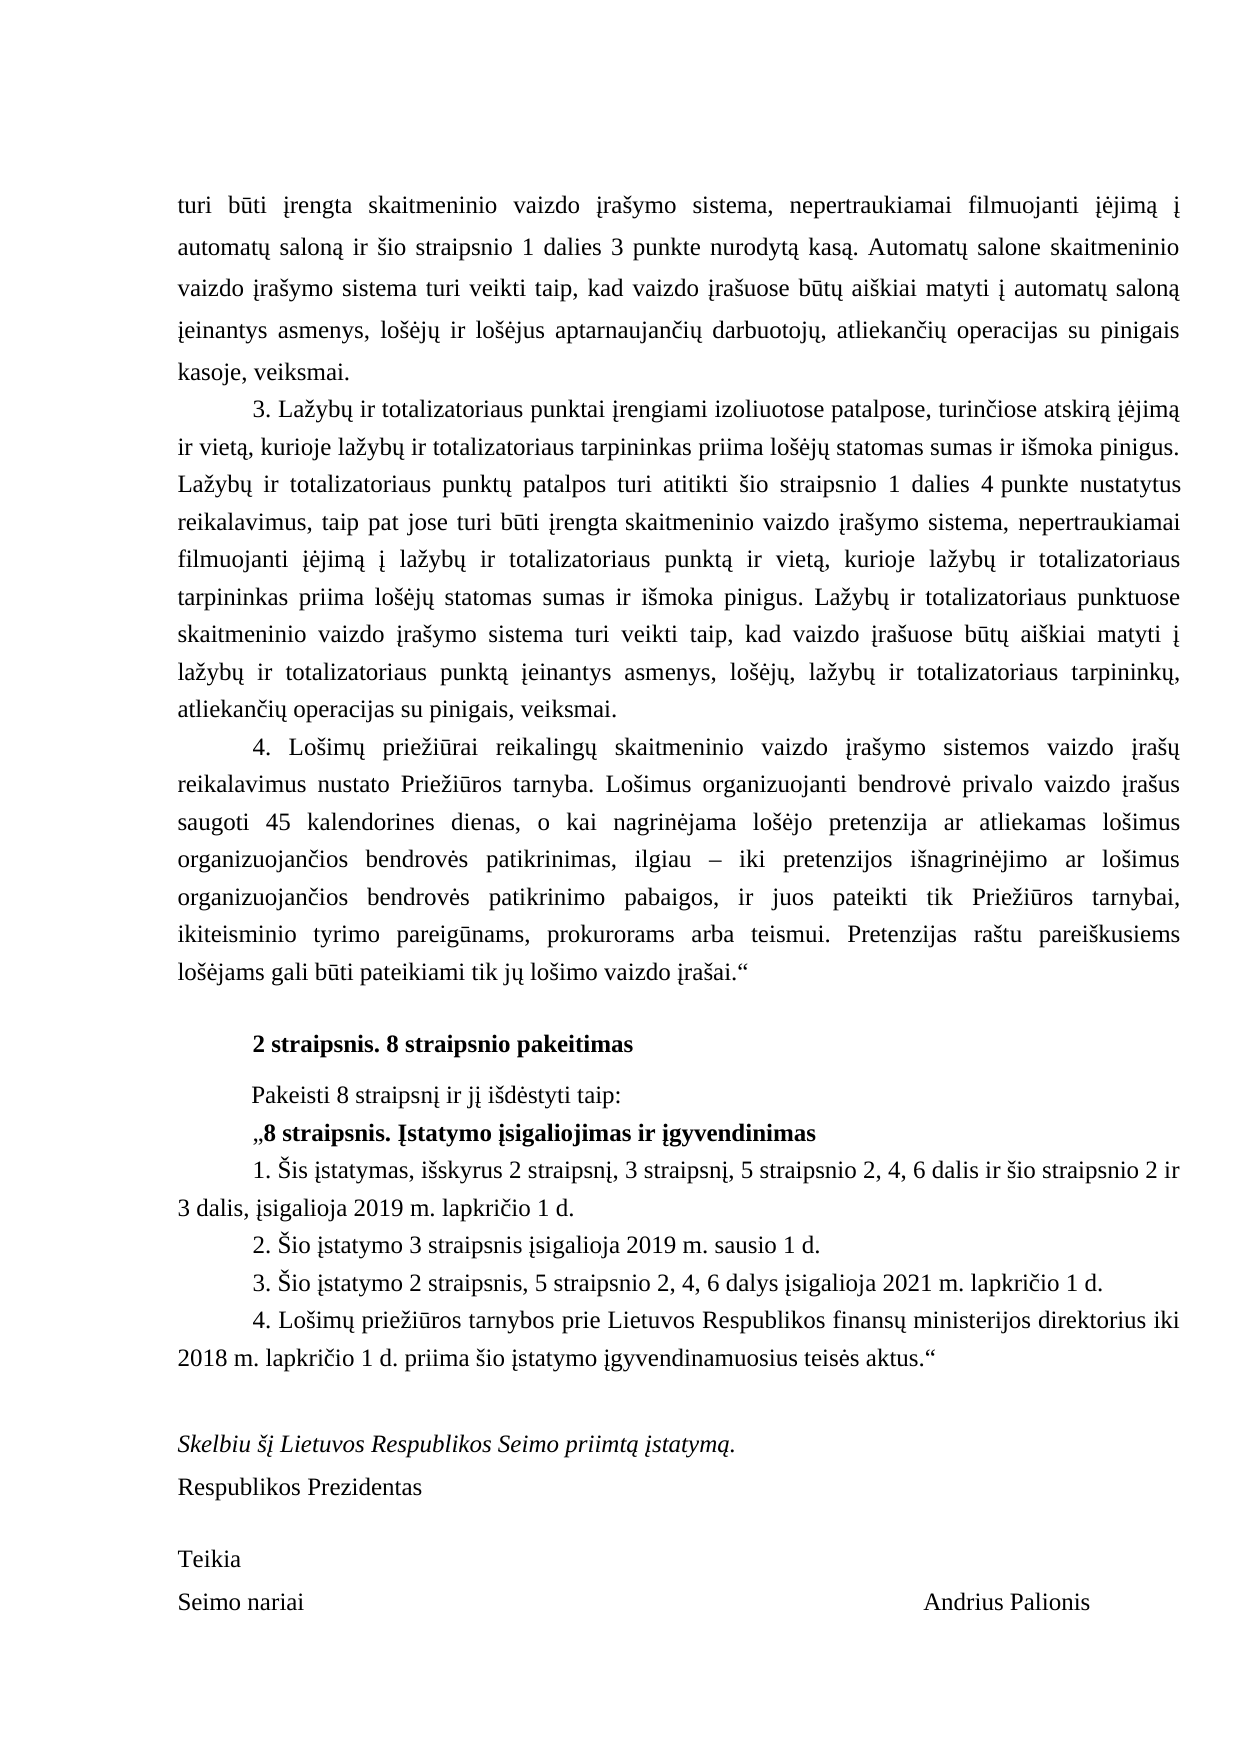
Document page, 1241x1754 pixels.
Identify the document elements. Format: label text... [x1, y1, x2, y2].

text 2. Šio įstatymo 3 straipsnis įsigalioja 2019 m. sausio 1 d. [177, 1222, 1181, 1259]
text Skelbiu šį Lietuvos Respublikos Seimo priimtą įstatymą. [177, 1429, 1181, 1458]
text 2 straipsnis. 8 straipsnio pakeitimas [252, 1029, 1181, 1057]
text Pakeisti 8 straipsnį ir jį išdėstyti taip: [251, 1072, 1181, 1109]
text 4. Lošimų priežiūros tarnybos prie Lietuvos Respublikos finansų ministerijos direktorius iki 2018 m. lapkričio 1 d. priima šio įstatymo įgyvendinamuosius teisės aktus.“ [177, 1297, 1181, 1372]
text 3. Šio įstatymo 2 straipsnis, 5 straipsnio 2, 4, 6 dalys įsigalioja 2021 m. lapkričio 1 d. [177, 1259, 1181, 1297]
text 4. Lošimų priežiūrai reikalingų skaitmeninio vaizdo įrašymo sistemos vaizdo įrašų reikalavimus nustato Priežiūros tarnyba. Lošimus organizuojanti bendrovė privalo vaizdo įrašus saugoti 45 kalendorines dienas, o kai nagrinėjama lošėjo pretenzija ar atliekamas lošimus organizuojančios bendrovės patikrinimas, ilgiau – iki pretenzijos išnagrinėjimo ar lošimus organizuojančios bendrovės patikrinimo pabaigos, ir juos pateikti tik Priežiūros tarnybai, ikiteisminio tyrimo pareigūnams, prokurorams arba teismui. Pretenzijas raštu pareiškusiems lošėjams gali būti pateikiami tik jų lošimo vaizdo įrašai.“ [177, 723, 1181, 986]
text Teikia [177, 1544, 1181, 1573]
text turi būti įrengta skaitmeninio vaizdo įrašymo sistema, nepertraukiamai filmuojanti įėjimą į automatų saloną ir šio straipsnio 1 dalies 3 punkte nurodytą kasą. Automatų salone skaitmeninio vaizdo įrašymo sistema turi veikti taip, kad vaizdo įrašuose būtų aiškiai matyti į automatų saloną įeinantys asmenys, lošėjų ir lošėjus aptarnaujančių darbuotojų, atliekančių operacijas su pinigais kasoje, veiksmai. [177, 177, 1181, 386]
text „8 straipsnis. Įstatymo įsigaliojimas ir įgyvendinimas [177, 1109, 1181, 1147]
text 3. Lažybų ir totalizatoriaus punktai įrengiami izoliuotose patalpose, turinčiose atskirą įėjimą ir vietą, kurioje lažybų ir totalizatoriaus tarpininkas priima lošėjų statomas sumas ir išmoka pinigus. Lažybų ir totalizatoriaus punktų patalpos turi atitikti šio straipsnio 1 dalies 4 punkte nustatytus reikalavimus, taip pat jose turi būti įrengta skaitmeninio vaizdo įrašymo sistema, nepertraukiamai filmuojanti įėjimą į lažybų ir totalizatoriaus punktą ir vietą, kurioje lažybų ir totalizatoriaus tarpininkas priima lošėjų statomas sumas ir išmoka pinigus. Lažybų ir totalizatoriaus punktuose skaitmeninio vaizdo įrašymo sistema turi veikti taip, kad vaizdo įrašuose būtų aiškiai matyti į lažybų ir totalizatoriaus punktą įeinantys asmenys, lošėjų, lažybų ir totalizatoriaus tarpininkų, atliekančių operacijas su pinigais, veiksmai. [177, 386, 1181, 723]
text Respublikos Prezidentas [177, 1472, 1181, 1501]
text 1. Šis įstatymas, išskyrus 2 straipsnį, 3 straipsnį, 5 straipsnio 2, 4, 6 dalis ir šio straipsnio 2 ir 3 dalis, įsigalioja 2019 m. lapkričio 1 d. [177, 1147, 1181, 1222]
text Seimo nariai Andrius Palionis [177, 1587, 1181, 1616]
